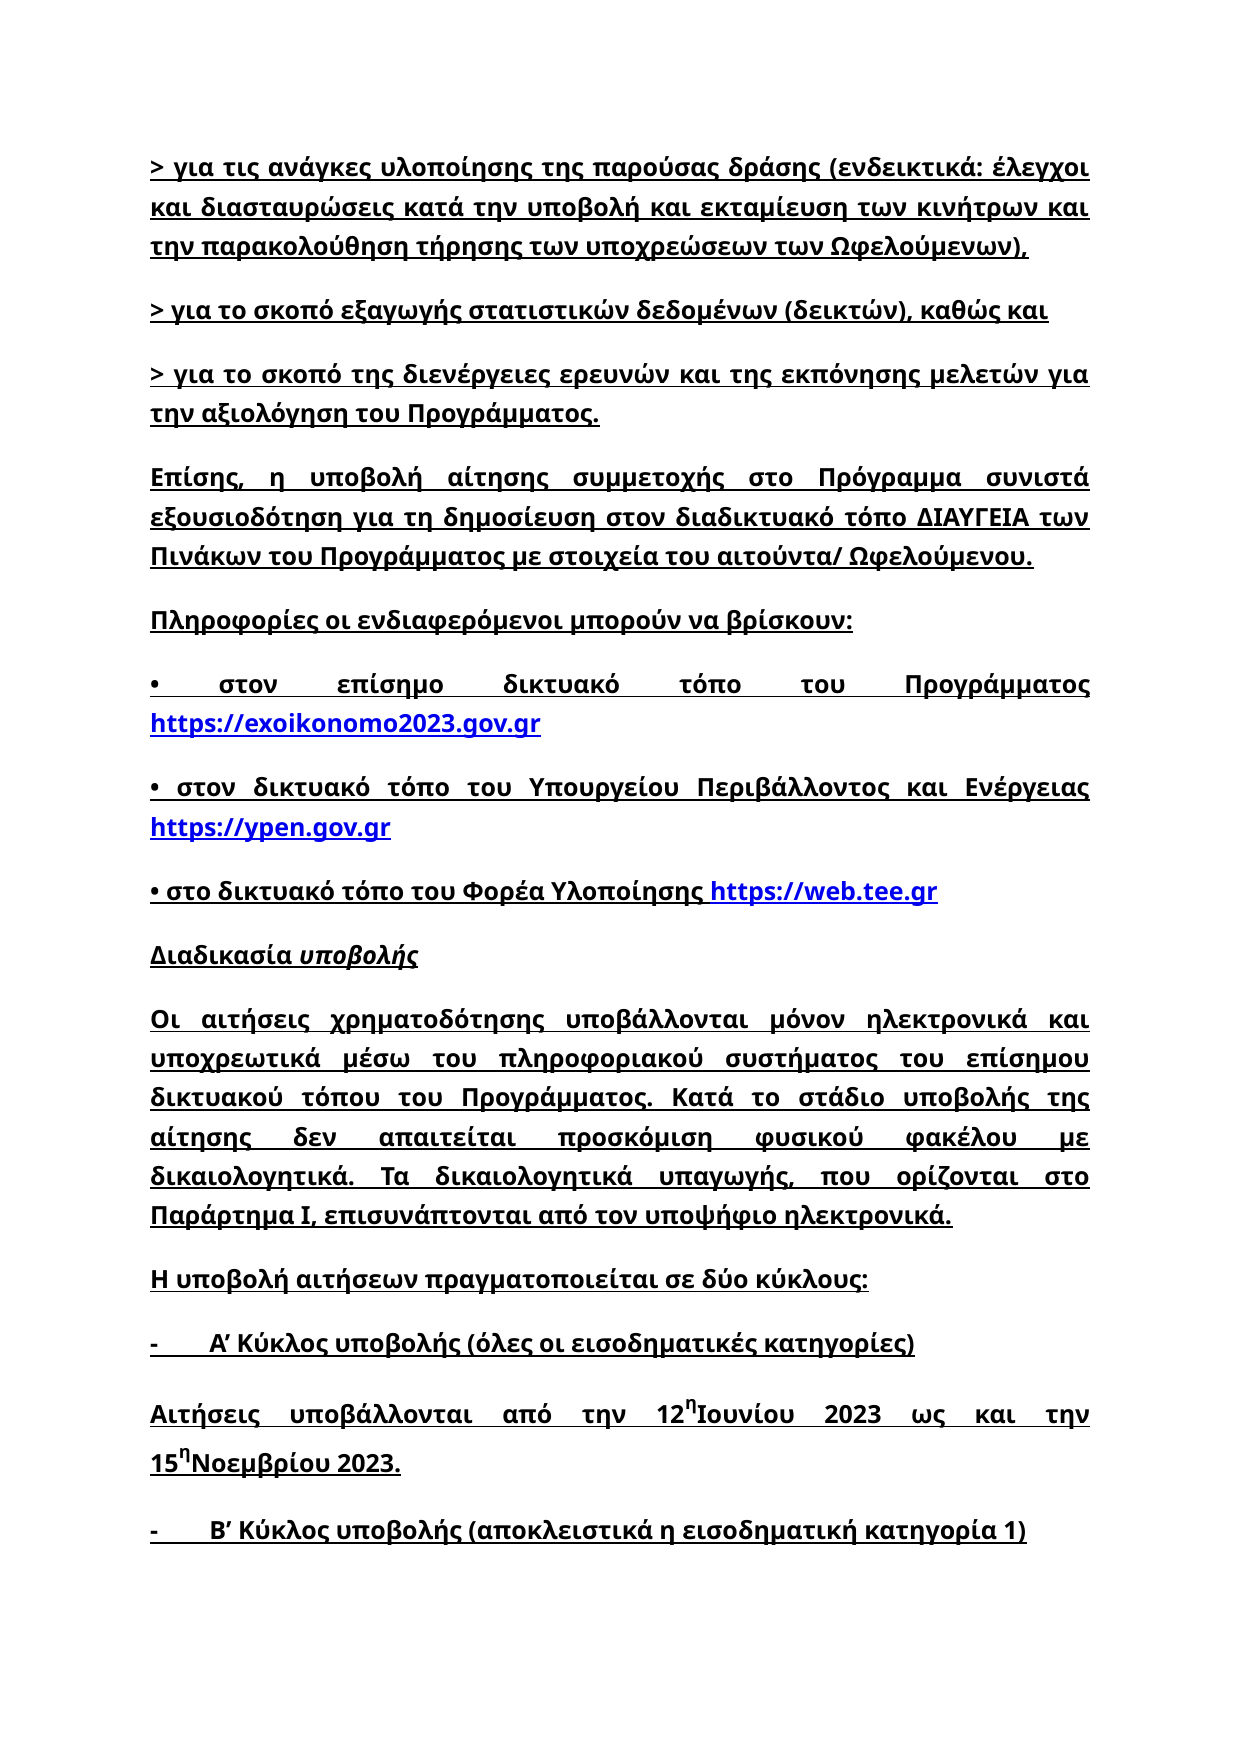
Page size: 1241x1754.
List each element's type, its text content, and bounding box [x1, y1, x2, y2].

text Οι αιτήσεις χρηματοδότησης υποβάλλονται μόνον ηλεκτρονικά και [150, 1002, 1090, 1031]
text Παράρτημα Ι, επισυνάπτονται από τον υποψήφιο ηλεκτρονικά. [150, 1189, 1090, 1232]
text Η υποβολή αιτήσεων πραγματοποιείται σε δύο κύκλους: [150, 1262, 1090, 1296]
text δικτυακού τόπου του Προγράμματος. Κατά το στάδιο υποβολής της [150, 1072, 1090, 1109]
text Επίσης, η υποβολή αίτησης συμμετοχής στο Πρόγραμμα συνιστά [150, 460, 1090, 489]
text https://exoikonomo2023.gov.gr [150, 697, 1090, 740]
text > για τις ανάγκες υλοποίησης της παρούσας δράσης (ενδεικτικά: έλεγχοι [150, 150, 1090, 179]
text • στον δικτυακό τόπο του Υπουργείου Περιβάλλοντος και Ενέργειας [150, 770, 1090, 799]
text την αξιολόγηση του Προγράμματος. [150, 387, 1090, 430]
list - Β’ Κύκλος υποβολής (αποκλειστικά η εισοδηματική κατηγορία 1) [150, 1513, 1090, 1547]
text εξουσιοδότηση για τη δημοσίευση στον διαδικτυακό τόπο ΔΙΑΥΓΕΙΑ των [150, 491, 1090, 528]
list - A’ Κύκλος υποβολής (όλες οι εισοδηματικές κατηγορίες) [150, 1326, 1090, 1360]
text Πινάκων του Προγράμματος με στοιχεία του αιτούντα/ Ωφελούμενου. [150, 530, 1090, 572]
text > για το σκοπό εξαγωγής στατιστικών δεδομένων (δεικτών), καθώς και [150, 292, 1090, 327]
text και διασταυρώσεις κατά την υποβολή και εκταμίευση των κινήτρων και [150, 181, 1090, 218]
text Αιτήσεις υποβάλλονται από την 12ηΙουνίου 2023 ως και την 15ηΝοεμβρίου 2023. [150, 1390, 1090, 1426]
text • στο δικτυακό τόπο του Φορέα Υλοποίησης https://web.tee.gr [150, 873, 1090, 907]
text Αιτήσεις υποβάλλονται από την 12ηΙουνίου 2023 ως και την 15ηΝοεμβρίου 2023. [150, 1427, 1090, 1482]
text δικαιολογητικά. Τα δικαιολογητικά υπαγωγής, που ορίζονται στο [150, 1150, 1090, 1187]
text Πληροφορίες οι ενδιαφερόμενοι μπορούν να βρίσκουν: [150, 602, 1090, 637]
text > για το σκοπό της διενέργειες ερευνών και της εκπόνησης μελετών για [150, 357, 1090, 386]
text Διαδικασία υποβολής [150, 937, 1090, 972]
text υποχρεωτικά μέσω του πληροφοριακού συστήματος του επίσημου [150, 1032, 1090, 1070]
text • στον επίσημο δικτυακό τόπο του Προγράμματος [150, 667, 1090, 696]
text https://ypen.gov.gr [150, 801, 1090, 843]
text την παρακολούθηση τήρησης των υποχρεώσεων των Ωφελούμενων), [150, 220, 1090, 262]
text αίτησης δεν απαιτείται προσκόμιση φυσικού φακέλου με [150, 1111, 1090, 1148]
